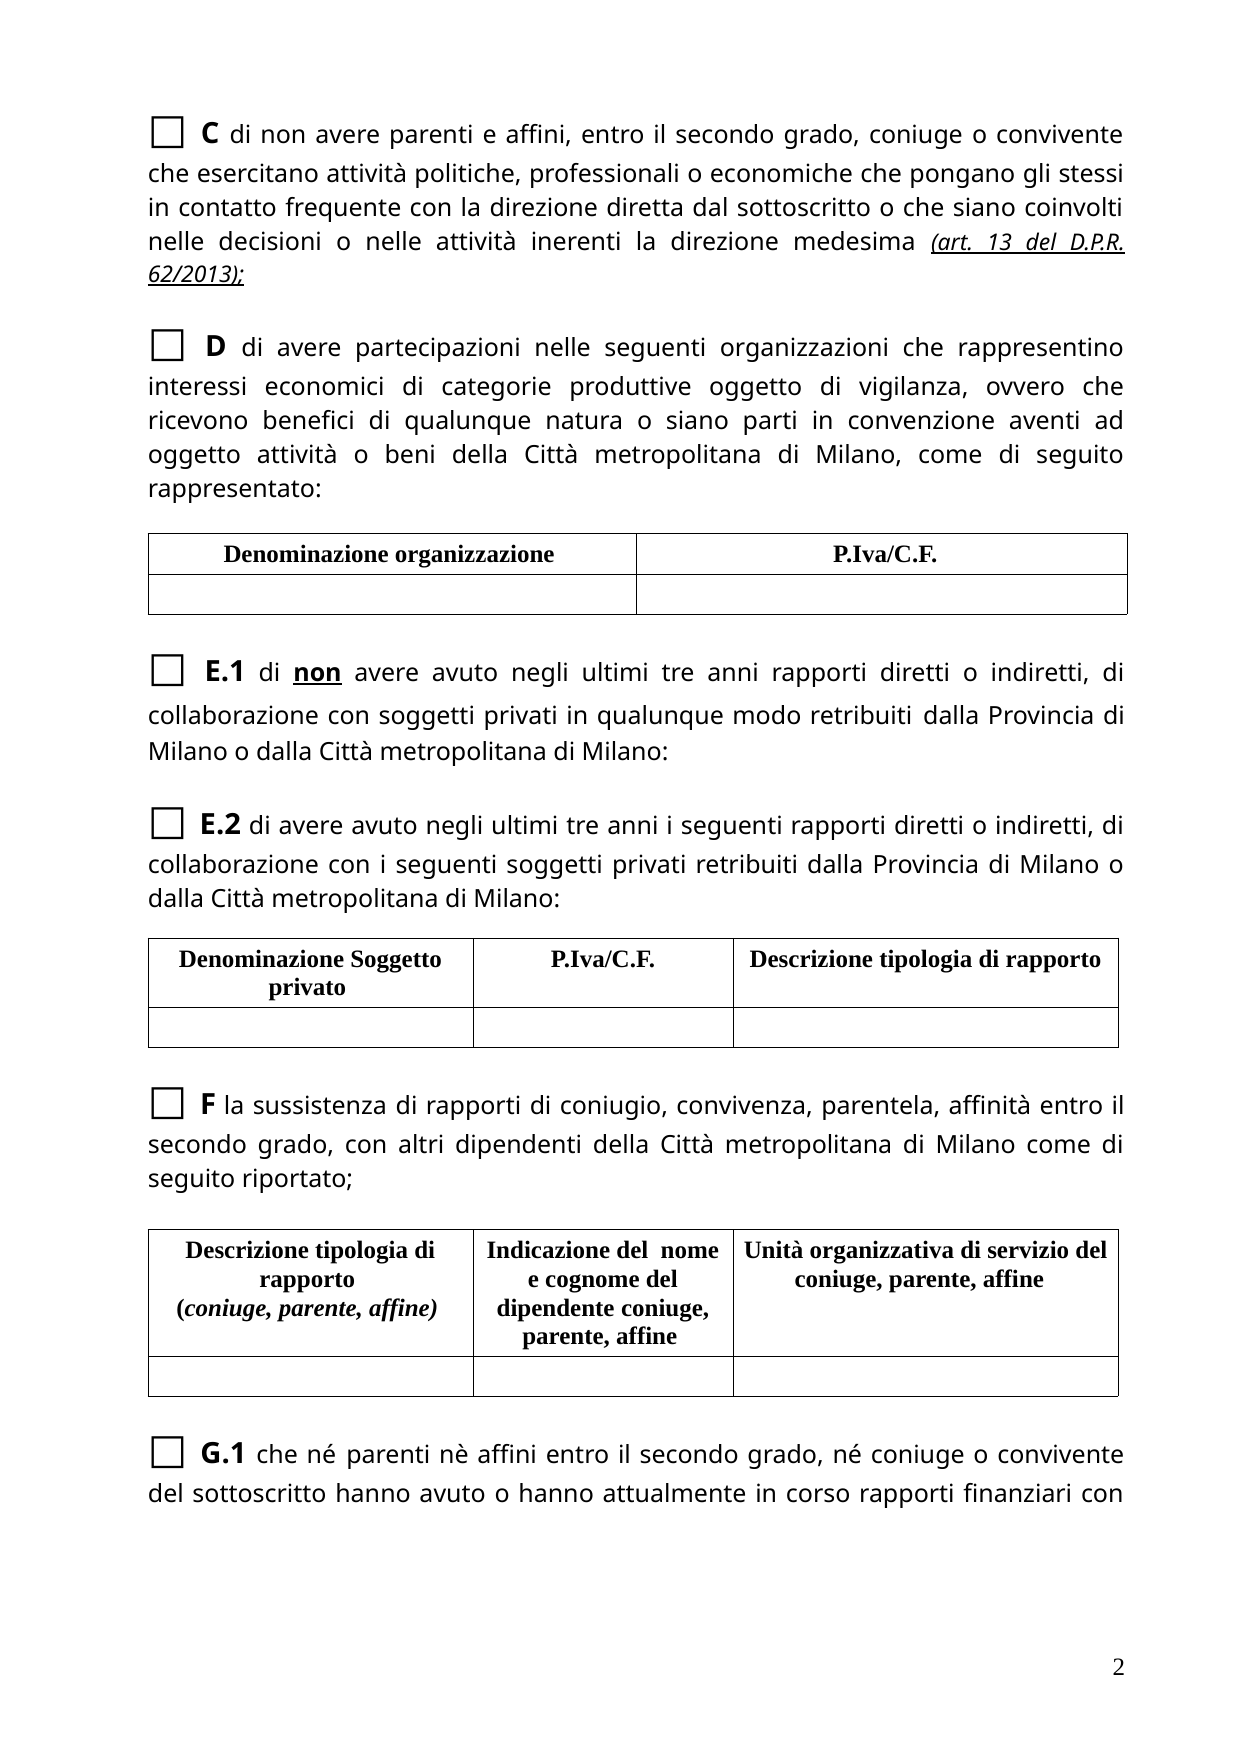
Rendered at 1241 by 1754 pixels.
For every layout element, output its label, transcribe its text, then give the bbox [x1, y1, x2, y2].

table_header Descrizione tipologia di rapporto [734, 939, 1118, 1007]
text □ G.1 che né parenti nè affini entro il secondo grado, né coniuge o convivente del sottoscritto hanno avuto o hanno attualmente in corso rapporti finanziari con [148, 1419, 1125, 1510]
table_header Denominazione organizzazione [149, 534, 636, 573]
text □ D di avere partecipazioni nelle seguenti organizzazioni che rappresentino interessi economici di categorie produttive oggetto di vigilanza, ovvero che ricevono benefici di qualunque natura o siano parti in convenzione aventi ad oggetto attività o beni della Città metropolitana di Milano, come di seguito rappresentato: [148, 312, 1125, 505]
table_cell [149, 1008, 473, 1047]
table_cell [734, 1008, 1118, 1047]
text □ C di non avere parenti e affini, entro il secondo grado, coniuge o convivente che esercitano attività politiche, professionali o economiche che pongano gli stessi in contatto frequente con la direzione diretta dal sottoscritto o che siano coinvolti nelle decisioni o nelle attività inerenti la direzione medesima (art. 13 del D.P.R. 62/2013); [148, 99, 1125, 289]
text □ E.1 di non avere avuto negli ultimi tre anni rapporti diretti o indiretti, di collaborazione con soggetti privati in qualunque modo retribuiti dalla Provincia di Milano o dalla Città metropolitana di Milano: [148, 637, 1125, 767]
table_cell [637, 575, 1127, 614]
table_header P.Iva/C.F. [474, 939, 733, 1007]
table_header Descrizione tipologia di rapporto (coniuge, parente, affine) [149, 1230, 473, 1356]
table_cell [149, 575, 636, 614]
table_header Denominazione Soggetto privato [149, 939, 473, 1007]
table_header Indicazione del nome e cognome del dipendente coniuge, parente, affine [474, 1230, 733, 1356]
table_cell [474, 1008, 733, 1047]
text □ F la sussistenza di rapporti di coniugio, convivenza, parentela, affinità entro il secondo grado, con altri dipendenti della Città metropolitana di Milano come di seguito riportato; [148, 1070, 1125, 1195]
table_cell [474, 1357, 733, 1396]
table_header Unità organizzativa di servizio del coniuge, parente, affine [734, 1230, 1118, 1356]
table_cell [734, 1357, 1118, 1396]
text □ E.2 di avere avuto negli ultimi tre anni i seguenti rapporti diretti o indiretti, di collaborazione con i seguenti soggetti privati retribuiti dalla Provincia di Milano o dalla Città metropolitana di Milano: [148, 790, 1125, 915]
table_cell [149, 1357, 473, 1396]
table_header P.Iva/C.F. [637, 534, 1127, 573]
